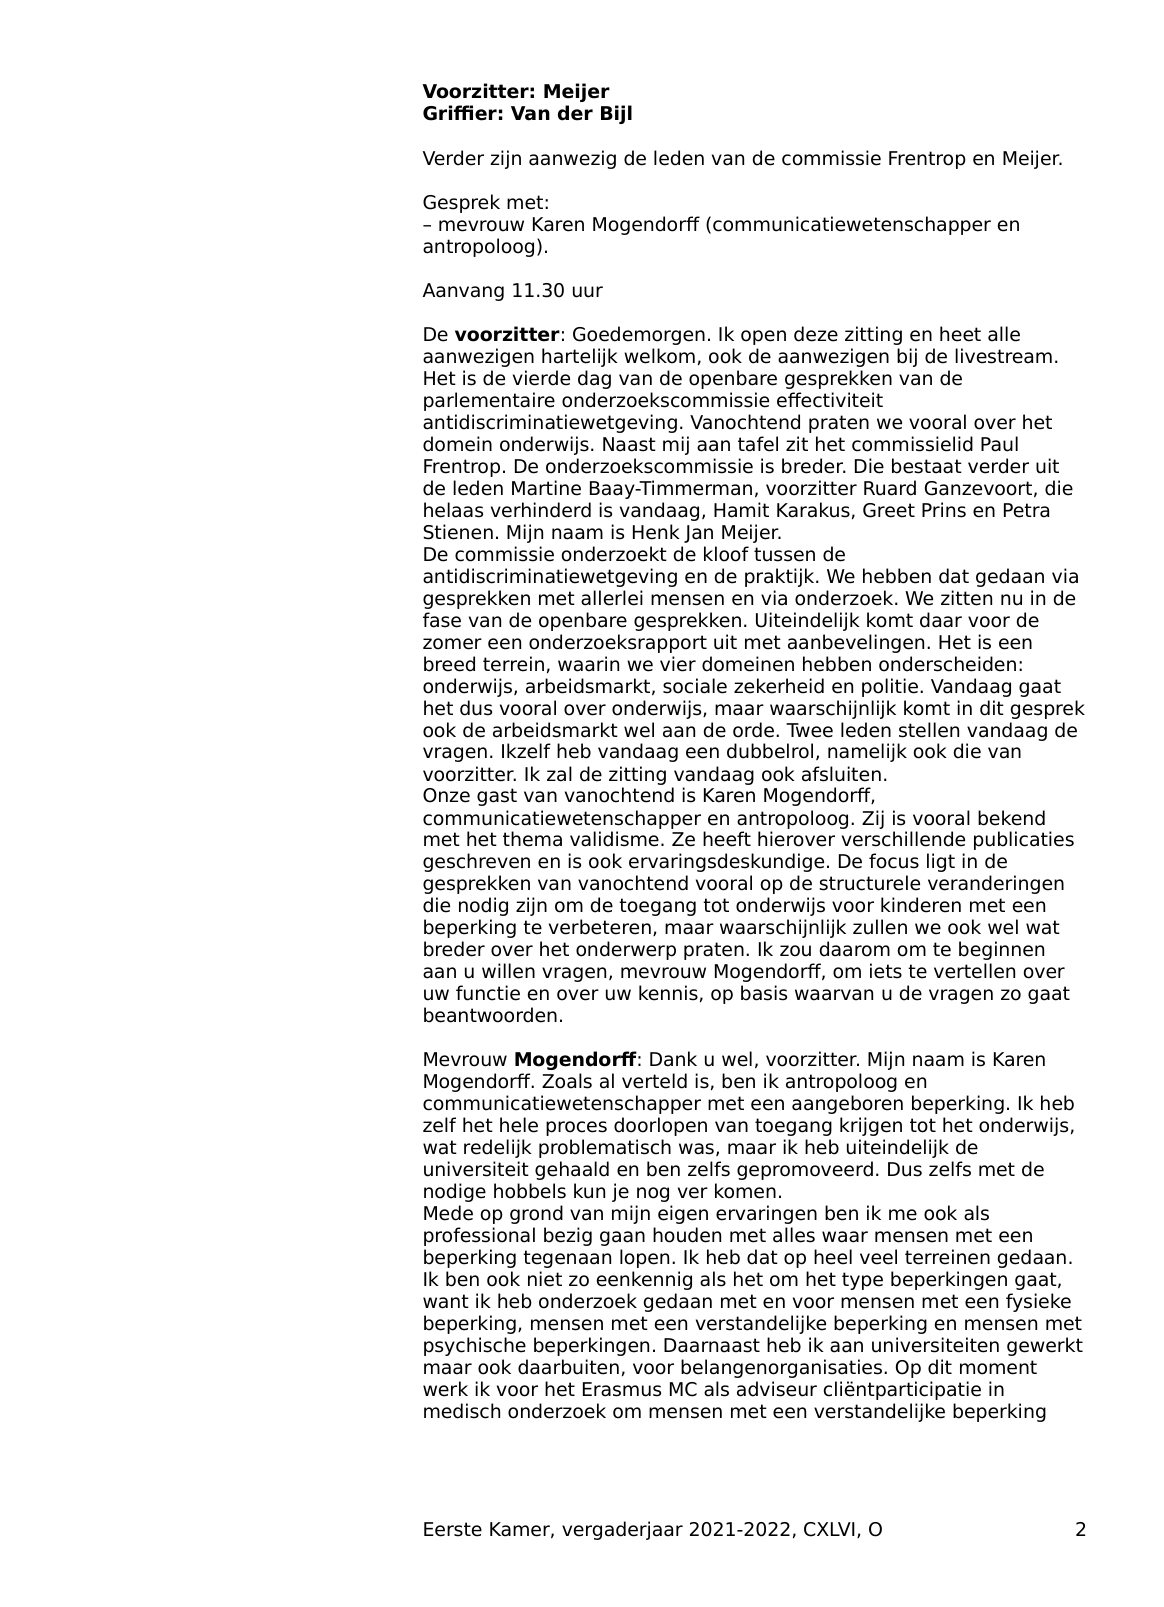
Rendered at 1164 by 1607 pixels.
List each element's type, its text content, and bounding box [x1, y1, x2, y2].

text – mevrouw Karen Mogendorff (communicatiewetenschapper en antropoloog). [422, 213, 1087, 257]
text Griffier: Van der Bijl [422, 103, 1087, 125]
text Verder zijn aanwezig de leden van de commissie Frentrop en Meijer. [422, 147, 1087, 169]
text De commissie onderzoekt de kloof tussen de antidiscriminatiewetgeving en de praktijk. We hebben dat gedaan via gesprekken met allerlei mensen en via onderzoek. We zitten nu in de fase van de openbare gesprekken. Uiteindelijk komt daar voor de zomer een onderzoeksrapport uit met aanbevelingen. Het is een breed terrein, waarin we vier domeinen hebben onderscheiden: onderwijs, arbeidsmarkt, sociale zekerheid en politie. Vandaag gaat het dus vooral over onderwijs, maar waarschijnlijk komt in dit gesprek ook de arbeidsmarkt wel aan de orde. Twee leden stellen vandaag de vragen. Ikzelf heb vandaag een dubbelrol, namelijk ook die van voorzitter. Ik zal de zitting vandaag ook afsluiten. [422, 544, 1087, 785]
text Onze gast van vanochtend is Karen Mogendorff, communicatiewetenschapper en antropoloog. Zij is vooral bekend met het thema validisme. Ze heeft hierover verschillende publicaties geschreven en is ook ervaringsdeskundige. De focus ligt in de gesprekken van vanochtend vooral op de structurele veranderingen die nodig zijn om de toegang tot onderwijs voor kinderen met een beperking te verbeteren, maar waarschijnlijk zullen we ook wel wat breder over het onderwerp praten. Ik zou daarom om te beginnen aan u willen vragen, mevrouw Mogendorff, om iets te vertellen over uw functie en over uw kennis, op basis waarvan u de vragen zo gaat beantwoorden. [422, 785, 1087, 1027]
text Gesprek met: [422, 192, 1087, 213]
text Aanvang 11.30 uur [422, 280, 1087, 302]
text Voorzitter: Meijer [422, 81, 1087, 103]
text Mevrouw Mogendorff: Dank u wel, voorzitter. Mijn naam is Karen Mogendorff. Zoals al verteld is, ben ik antropoloog en communicatiewetenschapper met een aangeboren beperking. Ik heb zelf het hele proces doorlopen van toegang krijgen tot het onderwijs, wat redelijk problematisch was, maar ik heb uiteindelijk de universiteit gehaald en ben zelfs gepromoveerd. Dus zelfs met de nodige hobbels kun je nog ver komen. [422, 1049, 1087, 1203]
text Mede op grond van mijn eigen ervaringen ben ik me ook als professional bezig gaan houden met alles waar mensen met een beperking tegenaan lopen. Ik heb dat op heel veel terreinen gedaan. Ik ben ook niet zo eenkennig als het om het type beperkingen gaat, want ik heb onderzoek gedaan met en voor mensen met een fysieke beperking, mensen met een verstandelijke beperking en mensen met psychische beperkingen. Daarnaast heb ik aan universiteiten gewerkt maar ook daarbuiten, voor belangenorganisaties. Op dit moment werk ik voor het Erasmus MC als adviseur cliëntparticipatie in medisch onderzoek om mensen met een verstandelijke beperking [422, 1203, 1087, 1423]
text De voorzitter: Goedemorgen. Ik open deze zitting en heet alle aanwezigen hartelijk welkom, ook de aanwezigen bij de livestream. Het is de vierde dag van de openbare gesprekken van de parlementaire onderzoekscommissie effectiviteit antidiscriminatiewetgeving. Vanochtend praten we vooral over het domein onderwijs. Naast mij aan tafel zit het commissielid Paul Frentrop. De onderzoekscommissie is breder. Die bestaat verder uit de leden Martine Baay-Timmerman, voorzitter Ruard Ganzevoort, die helaas verhinderd is vandaag, Hamit Karakus, Greet Prins en Petra Stienen. Mijn naam is Henk Jan Meijer. [422, 324, 1087, 544]
